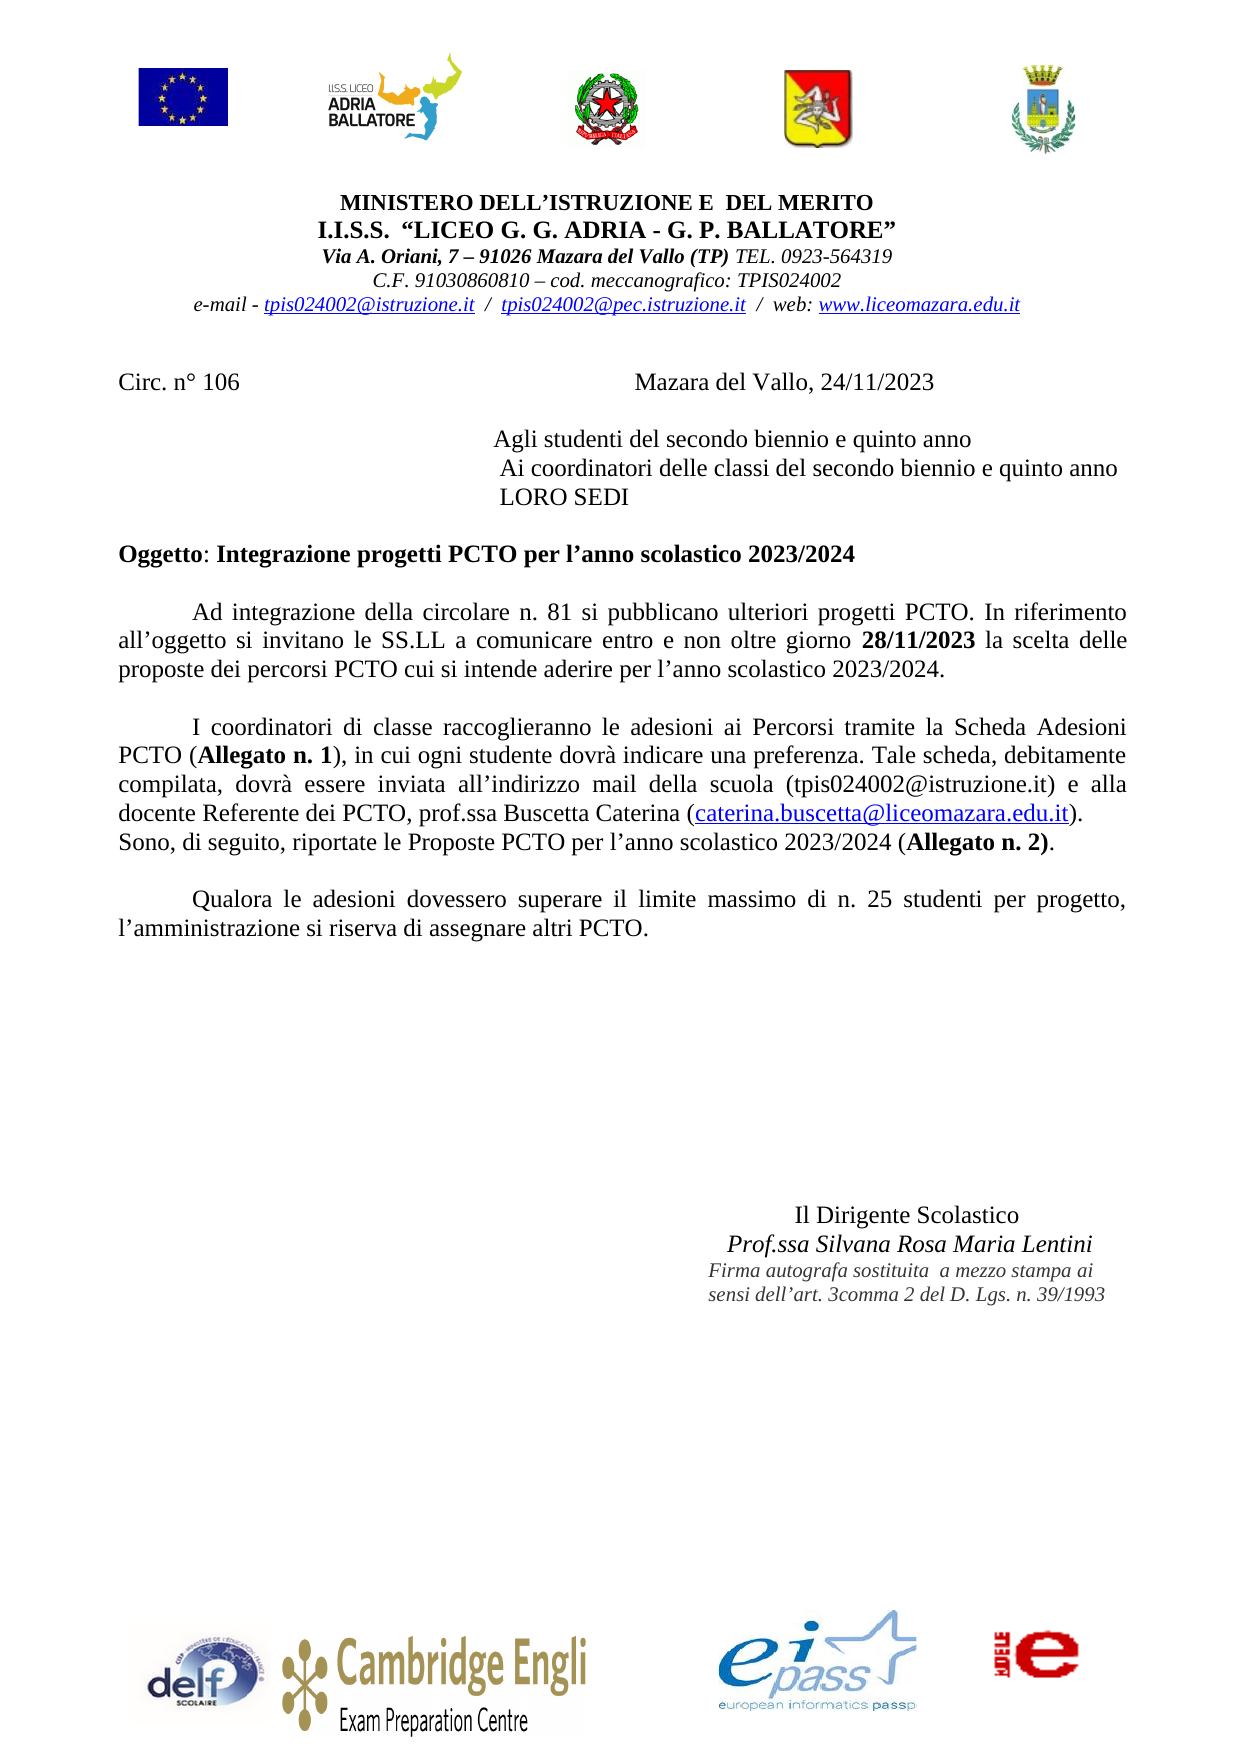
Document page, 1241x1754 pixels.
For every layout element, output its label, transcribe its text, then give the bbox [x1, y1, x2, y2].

text Qualora le adesioni dovessero superare il limite massimo di n. 25 studenti per progetto, l’amministrazione si riserva di assegnare altri PCTO. [118, 884, 1128, 942]
picture [1011, 65, 1076, 154]
text Sono, di seguito, riportate le Proposte PCTO per l’anno scolastico 2023/2024 (Allegato n. 2). [118, 827, 1128, 855]
text LORO SEDI [118, 482, 1128, 510]
text Circ. n° 106 Mazara del Vallo, 24/11/2023 [118, 367, 1128, 395]
picture [784, 70, 853, 148]
text I coordinatori di classe raccoglieranno le adesioni ai Percorsi tramite la Scheda Adesioni PCTO (Allegato n. 1), in cui ogni studente dovrà indicare una preferenza. Tale scheda, debitamente compilata, dovrà essere inviata all’indirizzo mail della scuola (tpis024002@istruzione.it) e alla docente Referente dei PCTO, prof.ssa Buscetta Caterina (caterina.buscetta@liceomazara.edu.it). [118, 712, 1128, 827]
text Ai coordinatori delle classi del secondo biennio e quinto anno [118, 453, 1128, 482]
text Agli studenti del secondo biennio e quinto anno [118, 424, 1128, 453]
text Ad integrazione della circolare n. 81 si pubblicano ulteriori progetti PCTO. In riferimento all’oggetto si invitano le SS.LL a comunicare entro e non oltre giorno 28/11/2023 la scelta delle proposte dei percorsi PCTO cui si intende aderire per l’anno scolastico 2023/2024. [118, 597, 1128, 683]
picture [129, 1622, 272, 1723]
text Oggetto: Integrazione progetti PCTO per l’anno scolastico 2023/2024 [118, 539, 1128, 568]
picture [302, 29, 488, 164]
picture [282, 1636, 588, 1737]
text Prof.ssa Silvana Rosa Maria Lentini [118, 1229, 1128, 1258]
text Firma autografa sostituita a mezzo stampa ai sensi dell’art. 3comma 2 del D. Lgs. n. 39/1993 [708, 1258, 1128, 1306]
picture [567, 70, 646, 148]
picture [138, 68, 228, 126]
text Il Dirigente Scolastico [118, 1200, 1128, 1229]
picture [718, 1610, 917, 1711]
